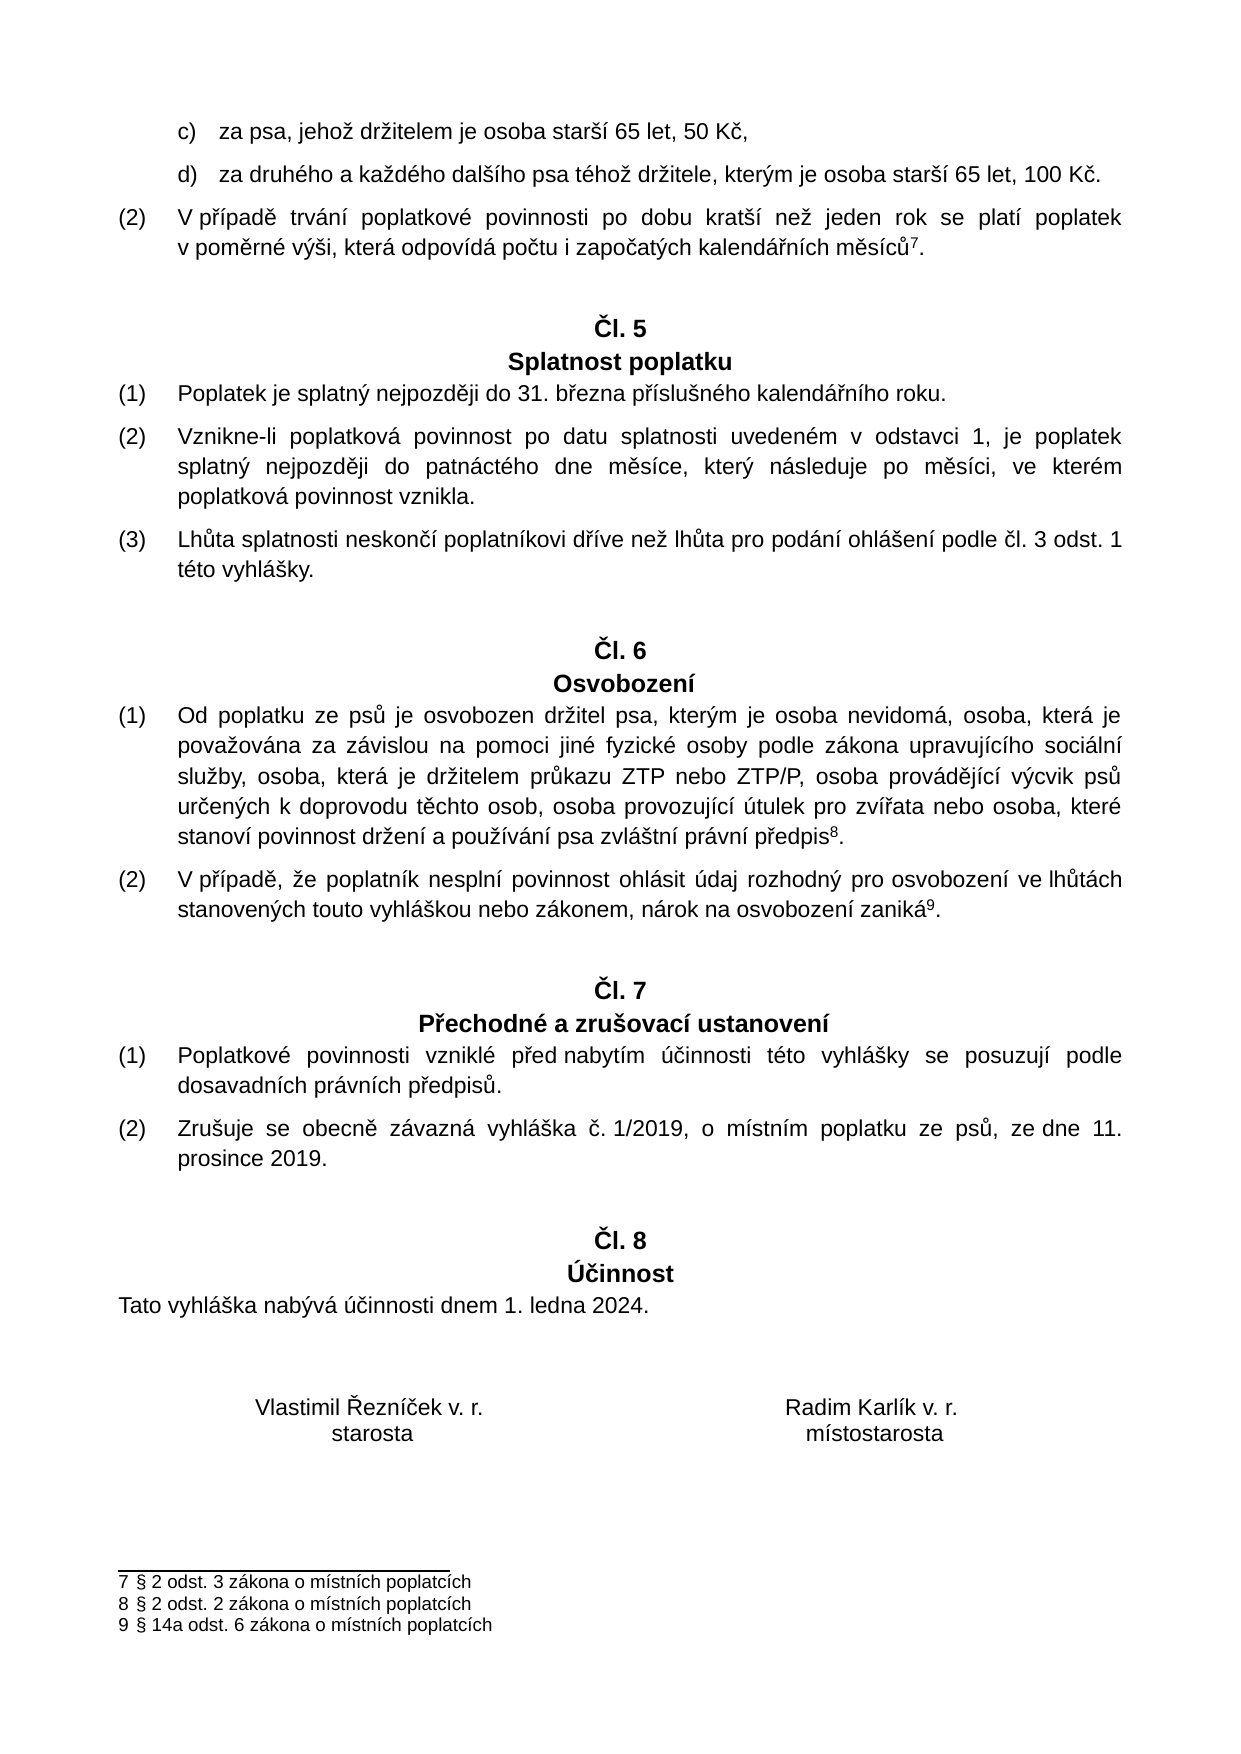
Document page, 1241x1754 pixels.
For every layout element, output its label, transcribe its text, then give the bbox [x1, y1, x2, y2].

list V případě trvání poplatkové povinnosti po dobu kratší než jeden rok se platí poplatek v poměrné výši, která odpovídá počtu i započatých kalendářních měsíců. [118, 203, 1122, 260]
list za psa, jehož držitelem je osoba starší 65 let, 50 Kč, [177, 118, 1122, 144]
list Poplatkové povinnosti vzniklé před nabytím účinnosti této vyhlášky se posuzují podle dosavadních právních předpisů. [118, 1042, 1122, 1099]
table_header Radim Karlík v. r. místostarosta [620, 1334, 1122, 1452]
list Od poplatku ze psů je osvobozen držitel psa, kterým je osoba nevidomá, osoba, která je považována za závislou na pomoci jiné fyzické osoby podle zákona upravujícího sociální služby, osoba, která je držitelem průkazu ZTP nebo ZTP/P, osoba provádějící výcvik psů určených k doprovodu těchto osob, osoba provozující útulek pro zvířata nebo osoba, které stanoví povinnost držení a používání psa zvláštní právní předpis. [118, 702, 1122, 849]
text Tato vyhláška nabývá účinnosti dnem 1. ledna 2024. [118, 1292, 1122, 1318]
table_header Vlastimil Řezníček v. r. starosta [118, 1334, 620, 1452]
list § 14a odst. 6 zákona o místních poplatcích [118, 1614, 1122, 1635]
subtitle Čl. 5 Splatnost poplatku [118, 314, 1122, 376]
list Vznikne-li poplatková povinnost po datu splatnosti uvedeném v odstavci 1, je poplatek splatný nejpozději do patnáctého dne měsíce, který následuje po měsíci, ve kterém poplatková povinnost vznikla. [118, 423, 1122, 509]
list za druhého a každého dalšího psa téhož držitele, kterým je osoba starší 65 let, 100 Kč. [177, 161, 1122, 187]
list Zrušuje se obecně závazná vyhláška č. 1/2019, o místním poplatku ze psů, ze dne 11. prosince 2019. [118, 1115, 1122, 1172]
subtitle Čl. 8 Účinnost [118, 1226, 1122, 1287]
list § 2 odst. 3 zákona o místních poplatcích [118, 1571, 1122, 1592]
subtitle Čl. 7 Přechodné a zrušovací ustanovení [118, 976, 1122, 1038]
list § 2 odst. 2 zákona o místních poplatcích [118, 1592, 1122, 1614]
list Lhůta splatnosti neskončí poplatníkovi dříve než lhůta pro podání ohlášení podle čl. 3 odst. 1 této vyhlášky. [118, 526, 1122, 582]
subtitle Čl. 6 Osvobození [118, 636, 1122, 698]
list V případě, že poplatník nesplní povinnost ohlásit údaj rozhodný pro osvobození ve lhůtách stanovených touto vyhláškou nebo zákonem, nárok na osvobození zaniká. [118, 866, 1122, 922]
list Poplatek je splatný nejpozději do 31. března příslušného kalendářního roku. [118, 380, 1122, 406]
